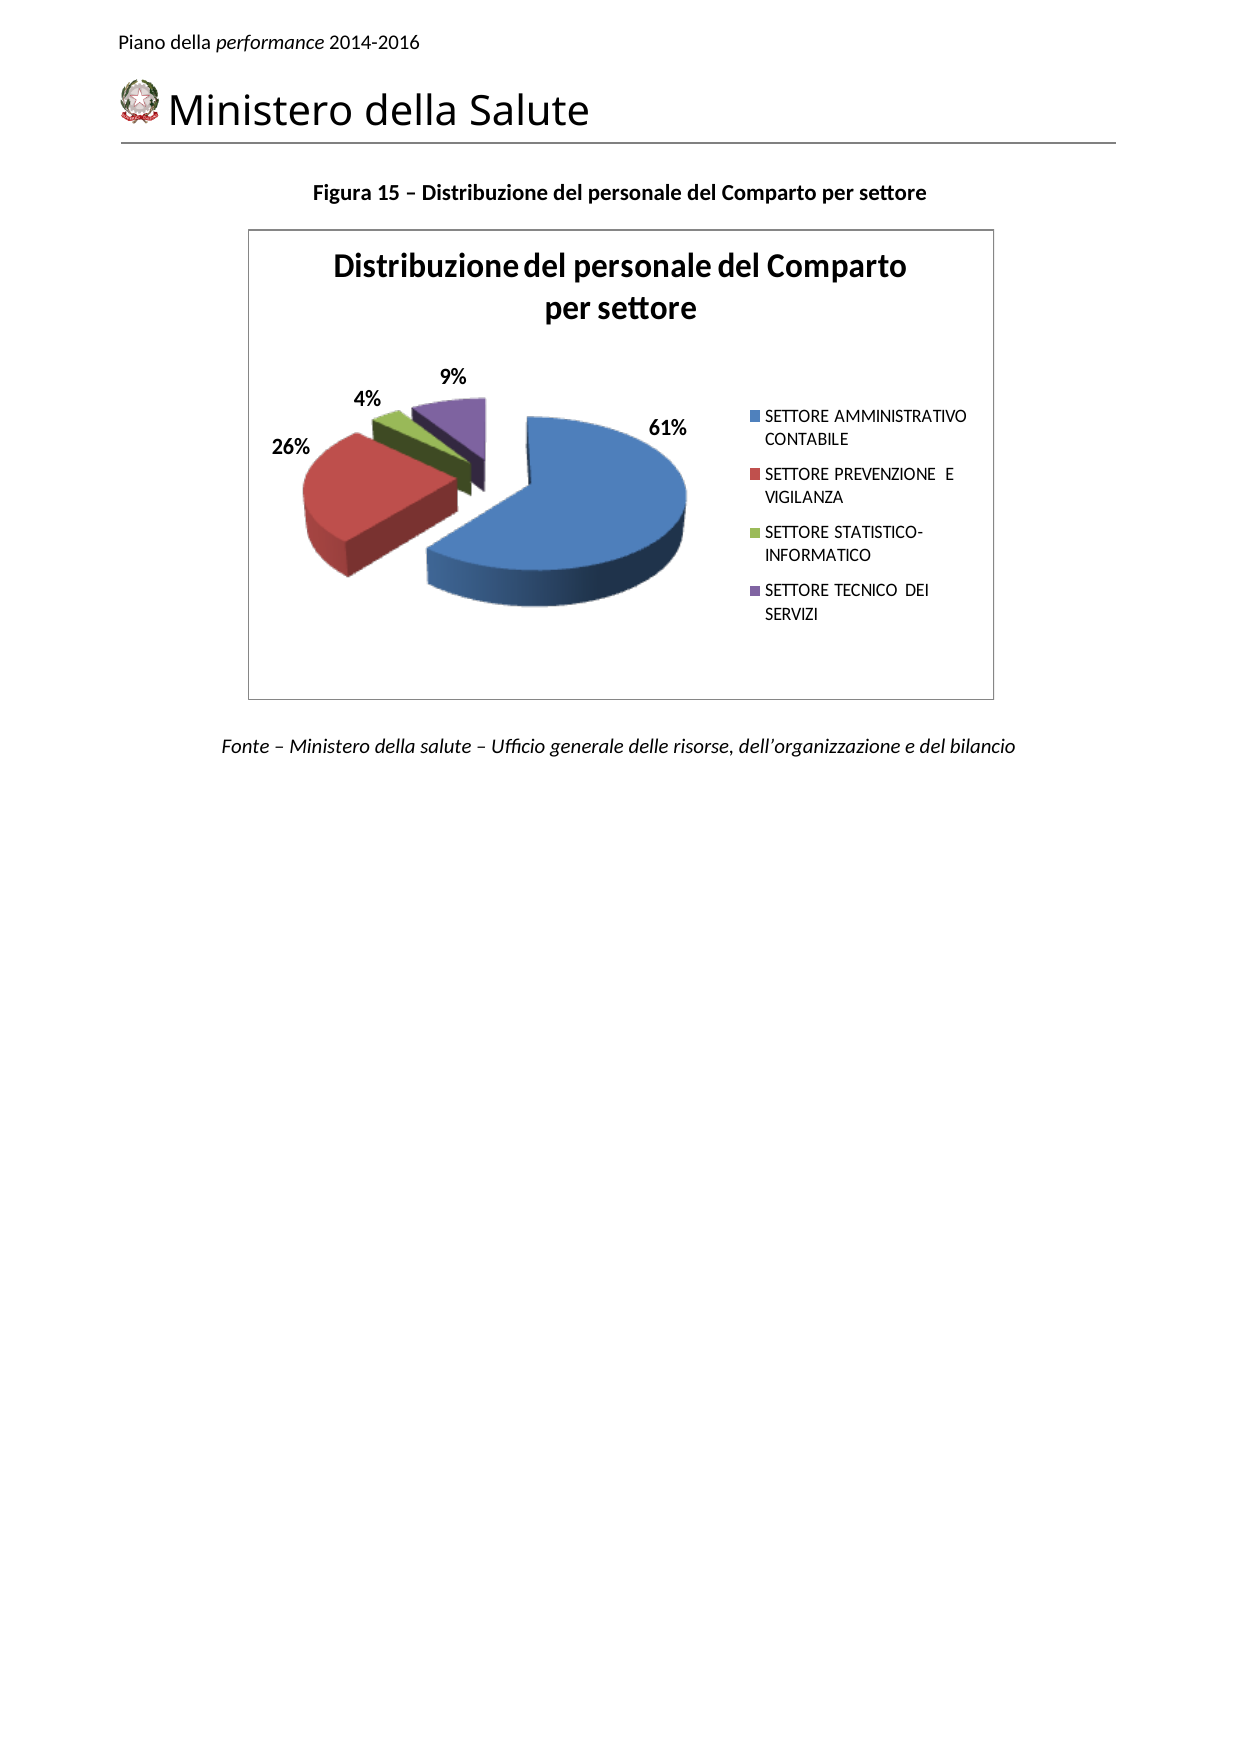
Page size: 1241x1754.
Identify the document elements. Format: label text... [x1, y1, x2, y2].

text Piano della performance 2014-2016 [118, 29, 1122, 55]
text Ministero della Salute [118, 76, 1122, 137]
text Fonte – Ministero della salute – Ufficio generale delle risorse, dell’organizzazione e del bilancio [118, 733, 1122, 759]
subtitle Figura 15 – Distribuzione del personale del Comparto per settore [118, 178, 1122, 206]
picture [119, 78, 161, 125]
